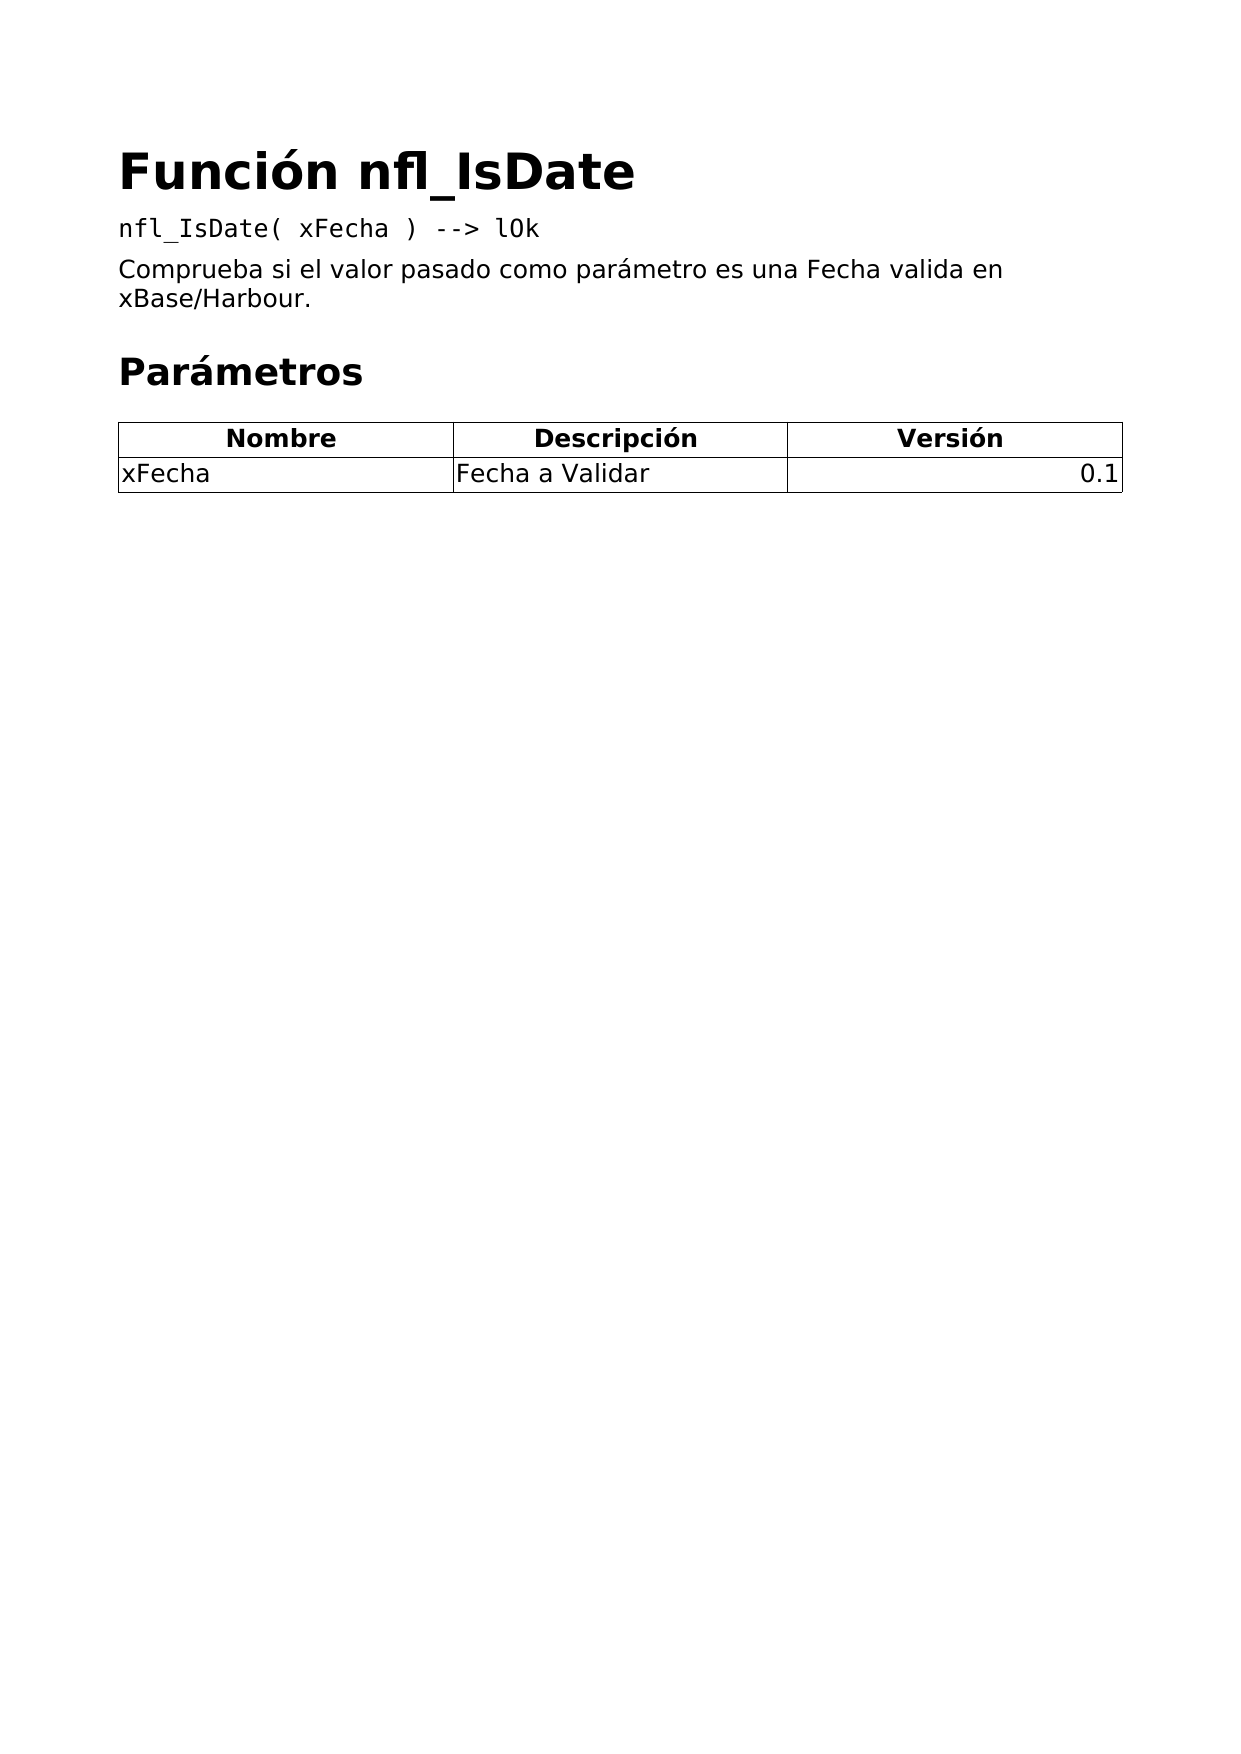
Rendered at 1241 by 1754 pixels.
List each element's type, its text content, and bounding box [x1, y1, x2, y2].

table_header Descripción [454, 423, 787, 457]
table_cell xFecha [119, 458, 453, 492]
table_cell 0.1 [788, 458, 1122, 492]
subtitle Parámetros [118, 351, 1122, 394]
subtitle Función nfl_IsDate [118, 143, 1122, 201]
table_header Nombre [119, 423, 453, 457]
table_cell Fecha a Validar [454, 458, 787, 492]
table_header Versión [788, 423, 1122, 457]
text nfl_IsDate( xFecha ) --> lOk [118, 214, 1122, 243]
text Comprueba si el valor pasado como parámetro es una Fecha valida en xBase/Harbour. [118, 255, 1122, 313]
